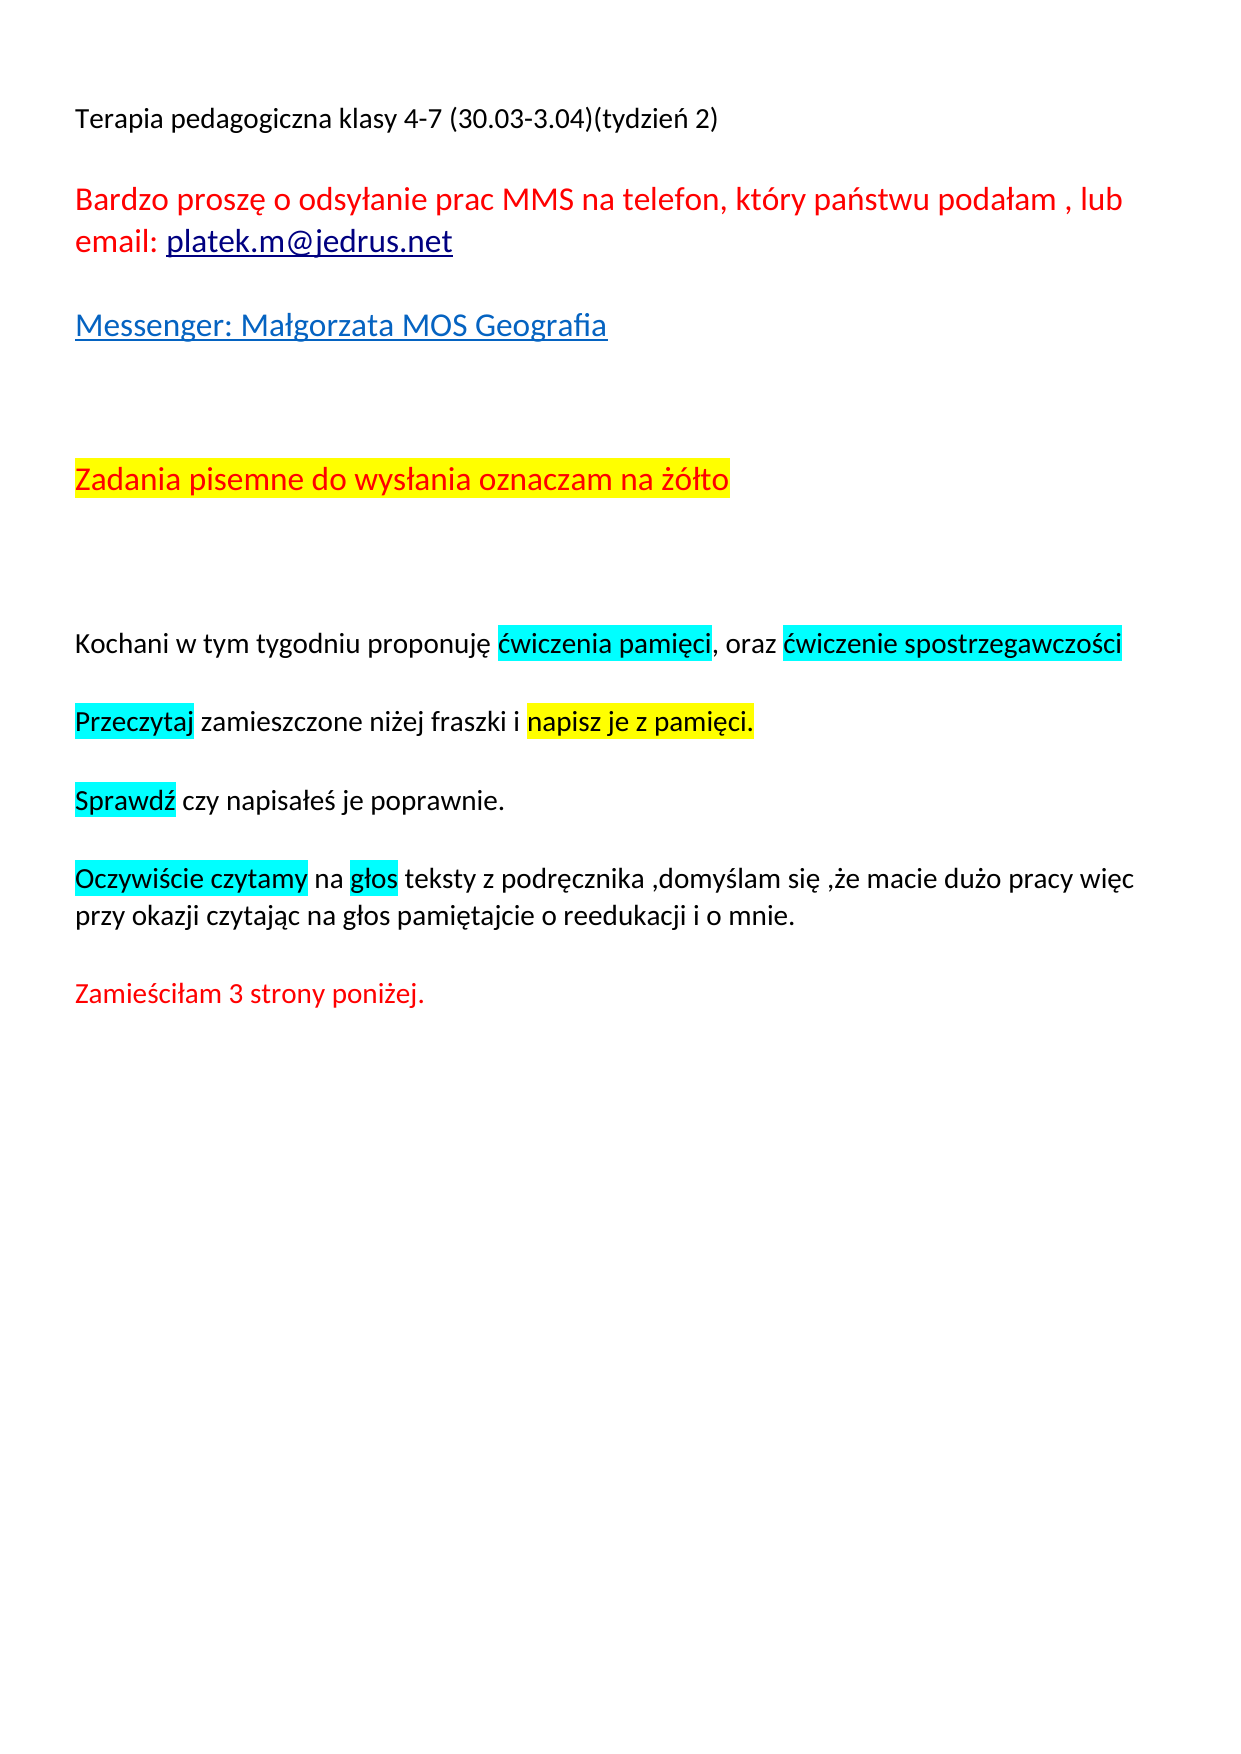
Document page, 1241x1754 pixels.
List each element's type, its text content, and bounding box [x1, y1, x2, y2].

text Messenger: Małgorzata MOS Geografia [75, 304, 1165, 344]
text Oczywiście czytamy na głos teksty z podręcznika ,domyślam się ,że macie dużo pracy więc przy okazji czytając na głos pamiętajcie o reedukacji i o mnie. [75, 860, 1165, 932]
text Zadania pisemne do wysłania oznaczam na żółto [75, 458, 1165, 498]
text Przeczytaj zamieszczone niżej fraszki i napisz je z pamięci. [75, 703, 1165, 739]
text Terapia pedagogiczna klasy 4-7 (30.03-3.04)(tydzień 2) [75, 100, 1165, 136]
text Zamieściłam 3 strony poniżej. [75, 975, 1165, 1011]
text Kochani w tym tygodniu proponuję ćwiczenia pamięci, oraz ćwiczenie spostrzegawczości [75, 625, 1165, 661]
text Sprawdź czy napisałeś je poprawnie. [75, 782, 1165, 817]
text Bardzo proszę o odsyłanie prac MMS na telefon, który państwu podałam , lub email: platek.m@jedrus.net [75, 178, 1165, 261]
